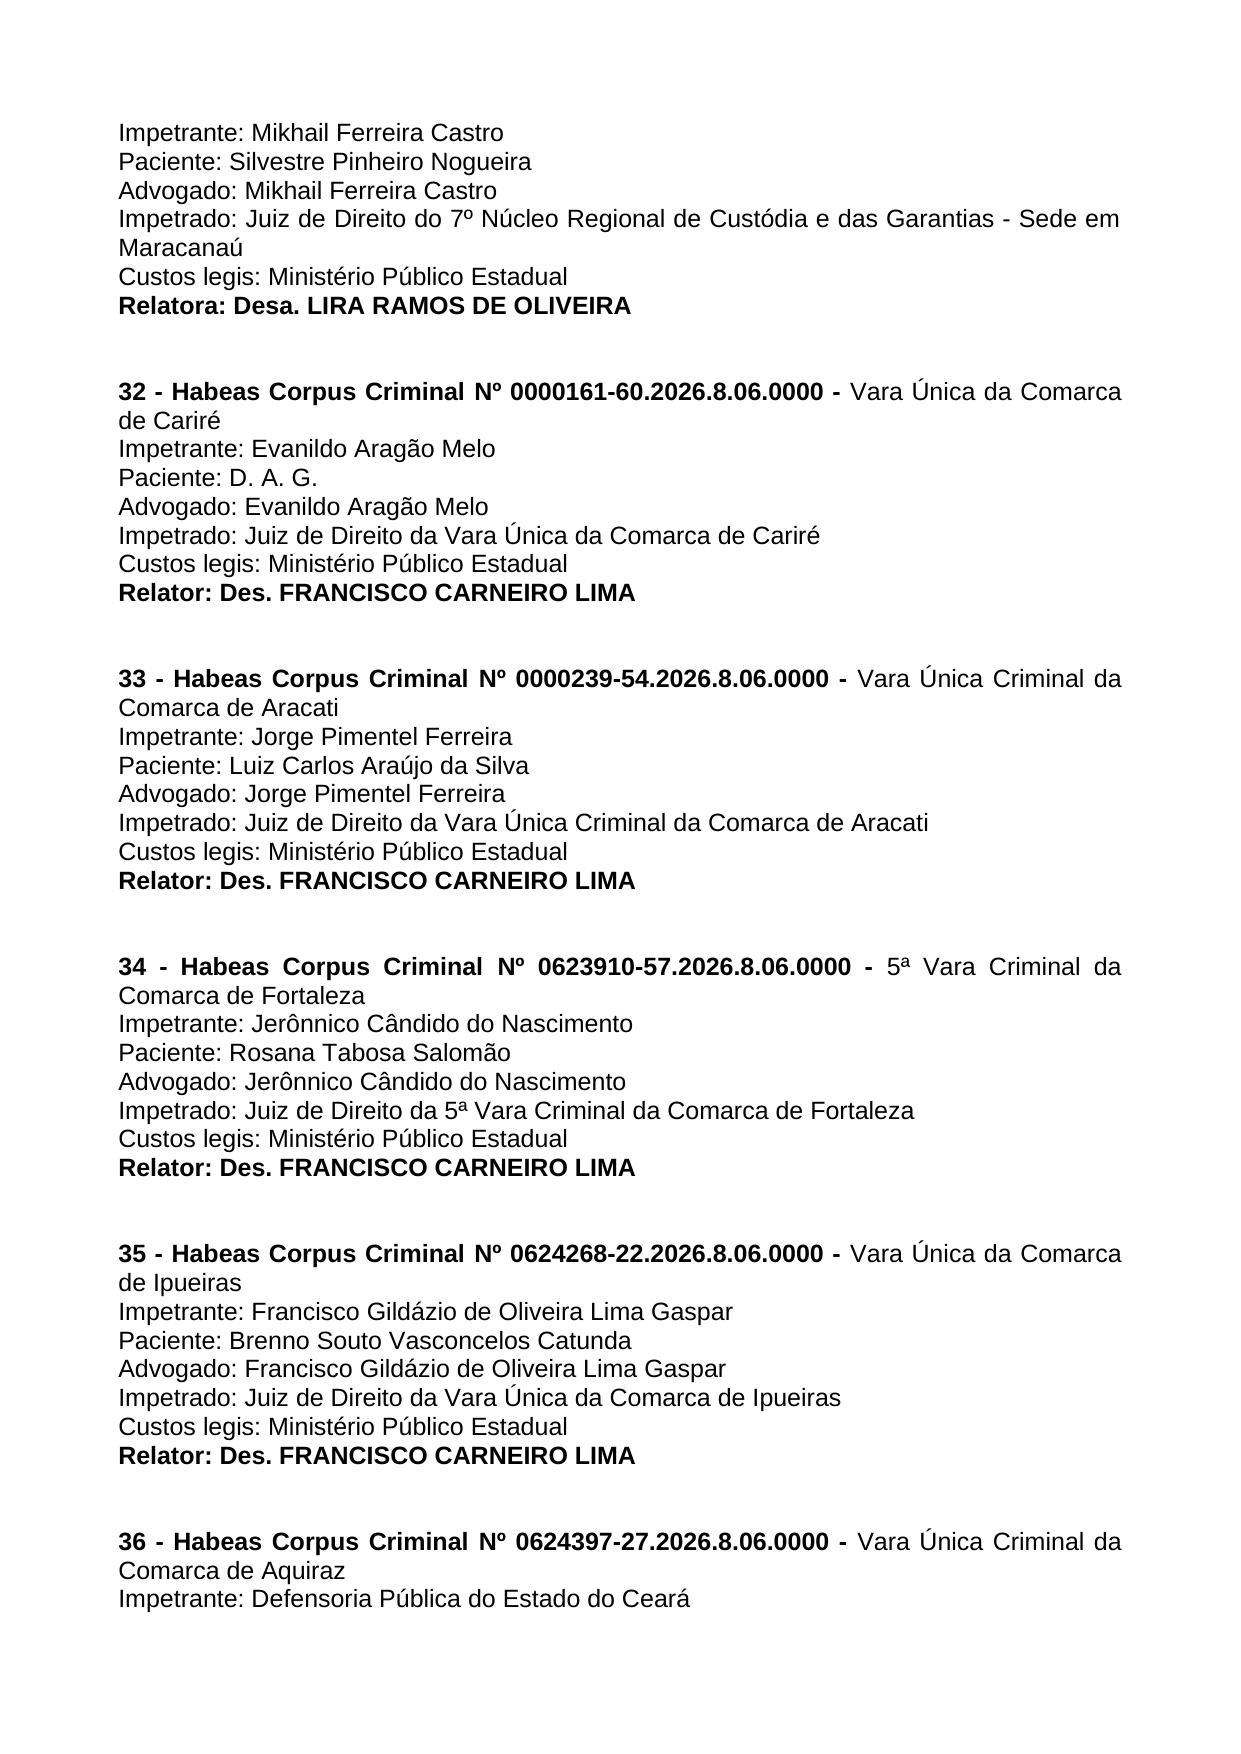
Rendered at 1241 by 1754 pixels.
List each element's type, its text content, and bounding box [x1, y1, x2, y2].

text Relatora: Desa. LIRA RAMOS DE OLIVEIRA [118, 291, 1122, 319]
text Impetrado: Juiz de Direito da 5ª Vara Criminal da Comarca de Fortaleza [118, 1096, 1122, 1124]
text Paciente: Luiz Carlos Araújo da Silva [118, 751, 1122, 779]
text 35 - Habeas Corpus Criminal Nº 0624268-22.2026.8.06.0000 - Vara Única da Comarca de Ipueiras [118, 1239, 1122, 1297]
text Impetrante: Jorge Pimentel Ferreira [118, 722, 1122, 751]
text Paciente: Brenno Souto Vasconcelos Catunda [118, 1326, 1122, 1354]
text 34 - Habeas Corpus Criminal Nº 0623910-57.2026.8.06.0000 - 5ª Vara Criminal da Comarca de Fortaleza [118, 952, 1122, 1009]
text Relator: Des. FRANCISCO CARNEIRO LIMA [118, 578, 1122, 607]
text Custos legis: Ministério Público Estadual [118, 549, 1122, 578]
text 32 - Habeas Corpus Criminal Nº 0000161-60.2026.8.06.0000 - Vara Única da Comarca de Cariré [118, 377, 1122, 434]
text Impetrante: Defensoria Pública do Estado do Ceará [118, 1584, 1122, 1613]
text Paciente: Silvestre Pinheiro Nogueira [118, 147, 1122, 176]
text Advogado: Jorge Pimentel Ferreira [118, 779, 1122, 808]
text Paciente: Rosana Tabosa Salomão [118, 1038, 1122, 1067]
text Custos legis: Ministério Público Estadual [118, 1124, 1122, 1153]
text Impetrado: Juiz de Direito da Vara Única da Comarca de Cariré [118, 521, 1122, 549]
text Impetrado: Juiz de Direito da Vara Única Criminal da Comarca de Aracati [118, 808, 1122, 837]
text Relator: Des. FRANCISCO CARNEIRO LIMA [118, 866, 1122, 894]
text Custos legis: Ministério Público Estadual [118, 837, 1122, 866]
text Impetrante: Evanildo Aragão Melo [118, 434, 1122, 463]
text Advogado: Jerônnico Cândido do Nascimento [118, 1067, 1122, 1096]
text Paciente: D. A. G. [118, 463, 1122, 492]
text Impetrante: Francisco Gildázio de Oliveira Lima Gaspar [118, 1297, 1122, 1326]
text Relator: Des. FRANCISCO CARNEIRO LIMA [118, 1153, 1122, 1182]
text Advogado: Mikhail Ferreira Castro [118, 176, 1122, 204]
text Relator: Des. FRANCISCO CARNEIRO LIMA [118, 1441, 1122, 1469]
text Advogado: Evanildo Aragão Melo [118, 492, 1122, 521]
text Impetrante: Jerônnico Cândido do Nascimento [118, 1009, 1122, 1038]
text Advogado: Francisco Gildázio de Oliveira Lima Gaspar [118, 1354, 1122, 1383]
text Custos legis: Ministério Público Estadual [118, 262, 1122, 291]
text Impetrante: Mikhail Ferreira Castro [118, 118, 1122, 147]
text Impetrado: Juiz de Direito da Vara Única da Comarca de Ipueiras [118, 1383, 1122, 1412]
text Custos legis: Ministério Público Estadual [118, 1412, 1122, 1441]
text 36 - Habeas Corpus Criminal Nº 0624397-27.2026.8.06.0000 - Vara Única Criminal da Comarca de Aquiraz [118, 1527, 1122, 1584]
text 33 - Habeas Corpus Criminal Nº 0000239-54.2026.8.06.0000 - Vara Única Criminal da Comarca de Aracati [118, 664, 1122, 722]
text Impetrado: Juiz de Direito do 7º Núcleo Regional de Custódia e das Garantias - Sede em Maracanaú [118, 204, 1122, 262]
